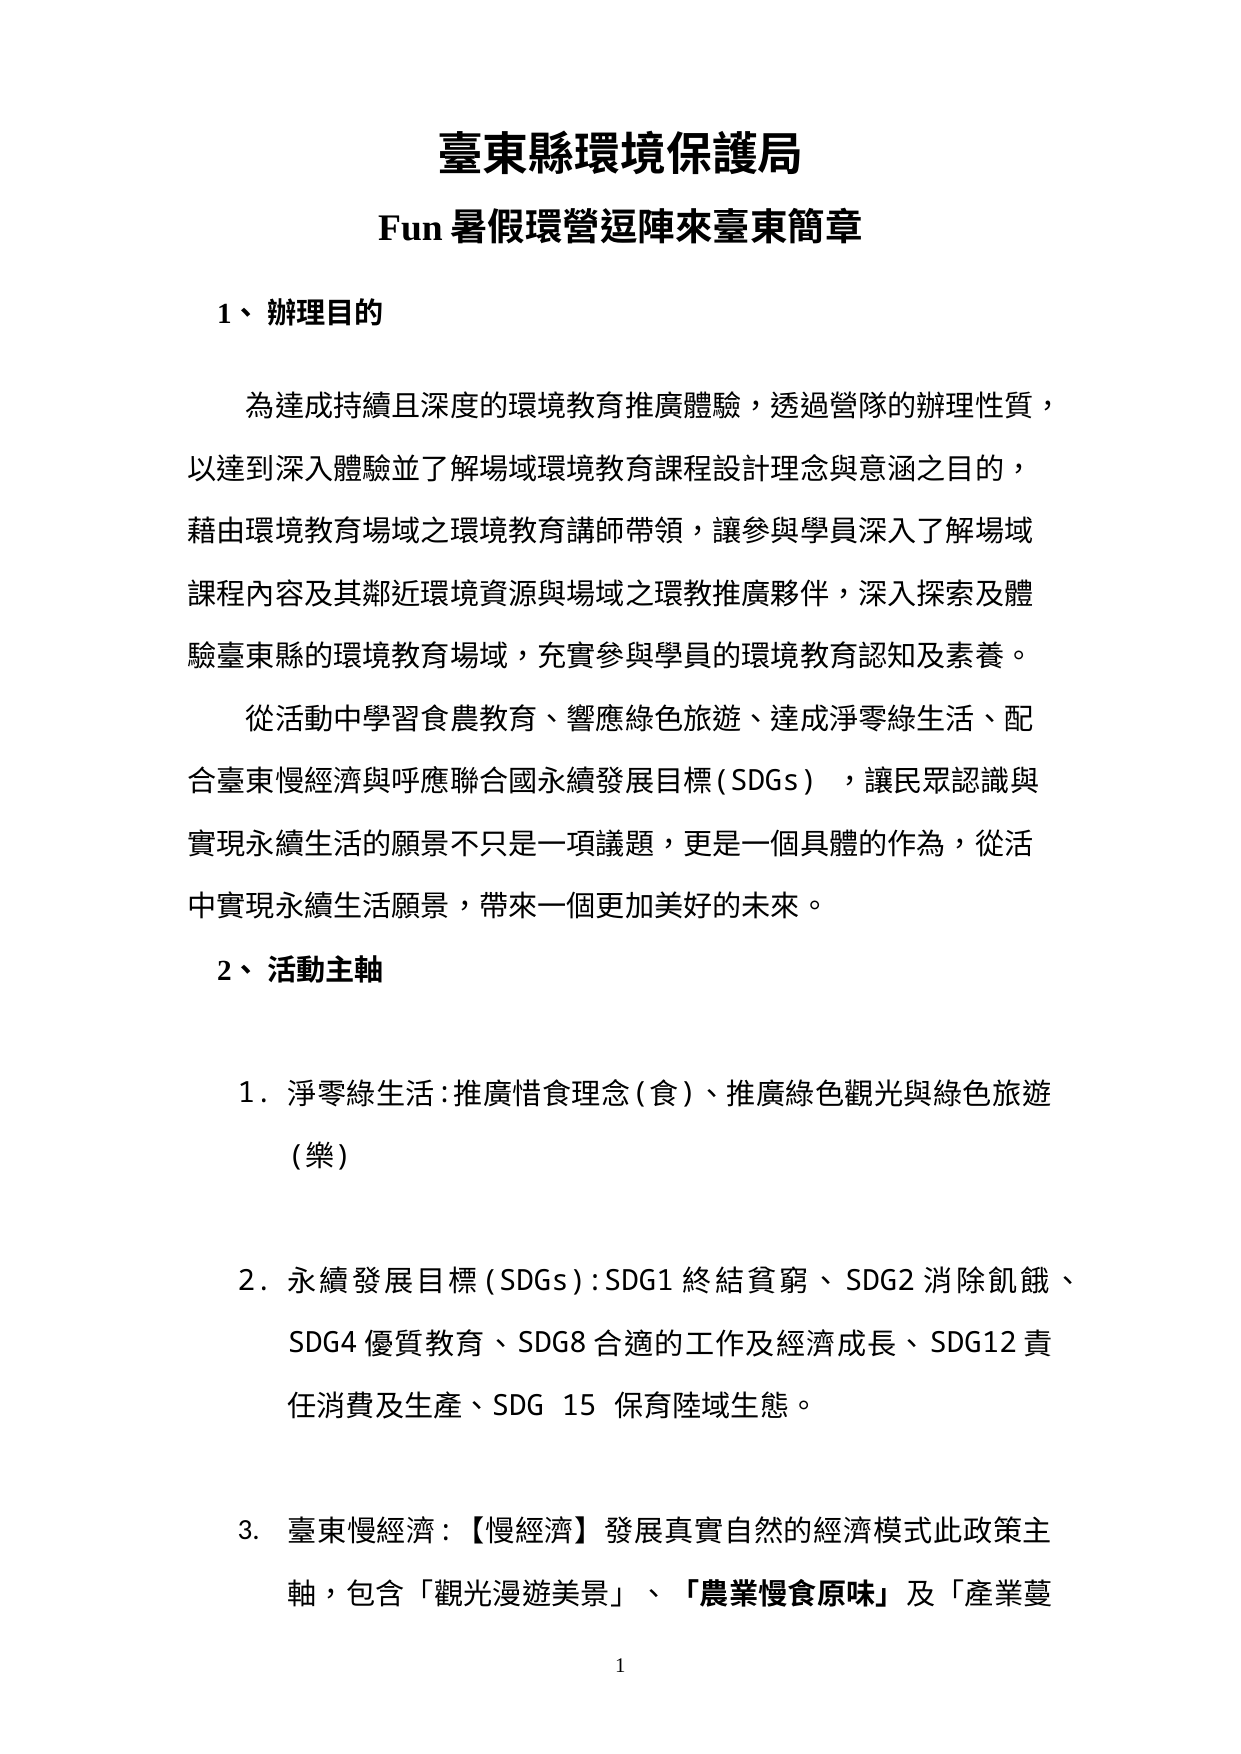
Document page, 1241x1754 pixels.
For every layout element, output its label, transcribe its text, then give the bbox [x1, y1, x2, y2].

text 從活動中學習食農教育、響應綠色旅遊、達成淨零綠生活、配合臺東慢經濟與呼應聯合國永續發展目標(SDGs) ，讓民眾認識與實現永續生活的願景不只是一項議題，更是一個具體的作為，從活中實現永續生活願景，帶來一個更加美好的未來。 [187, 675, 1053, 925]
list 永續發展目標(SDGs):SDG1終結貧窮、SDG2消除飢餓、SDG4優質教育、SDG8合適的工作及經濟成長、SDG12責任消費及生產、SDG 15 保育陸域生態。 [237, 1237, 1053, 1425]
list 淨零綠生活:推廣惜食理念(食)、推廣綠色觀光與綠色旅遊(樂) [237, 1050, 1053, 1175]
text Fun暑假環營逗陣來臺東簡章 [187, 204, 1053, 250]
list 臺東慢經濟:【慢經濟】發展真實自然的經濟模式此政策主軸，包含「觀光漫遊美景」、「農業慢食原味」及「產業蔓 [237, 1487, 1053, 1612]
list 辦理目的 [217, 287, 1053, 333]
text 為達成持續且深度的環境教育推廣體驗，透過營隊的辦理性質，以達到深入體驗並了解場域環境教育課程設計理念與意涵之目的，藉由環境教育場域之環境教育講師帶領，讓參與學員深入了解場域課程內容及其鄰近環境資源與場域之環教推廣夥伴，深入探索及體驗臺東縣的環境教育場域，充實參與學員的環境教育認知及素養。 [187, 362, 1053, 675]
text 臺東縣環境保護局 [187, 112, 1053, 185]
list 活動主軸 [217, 943, 1053, 989]
